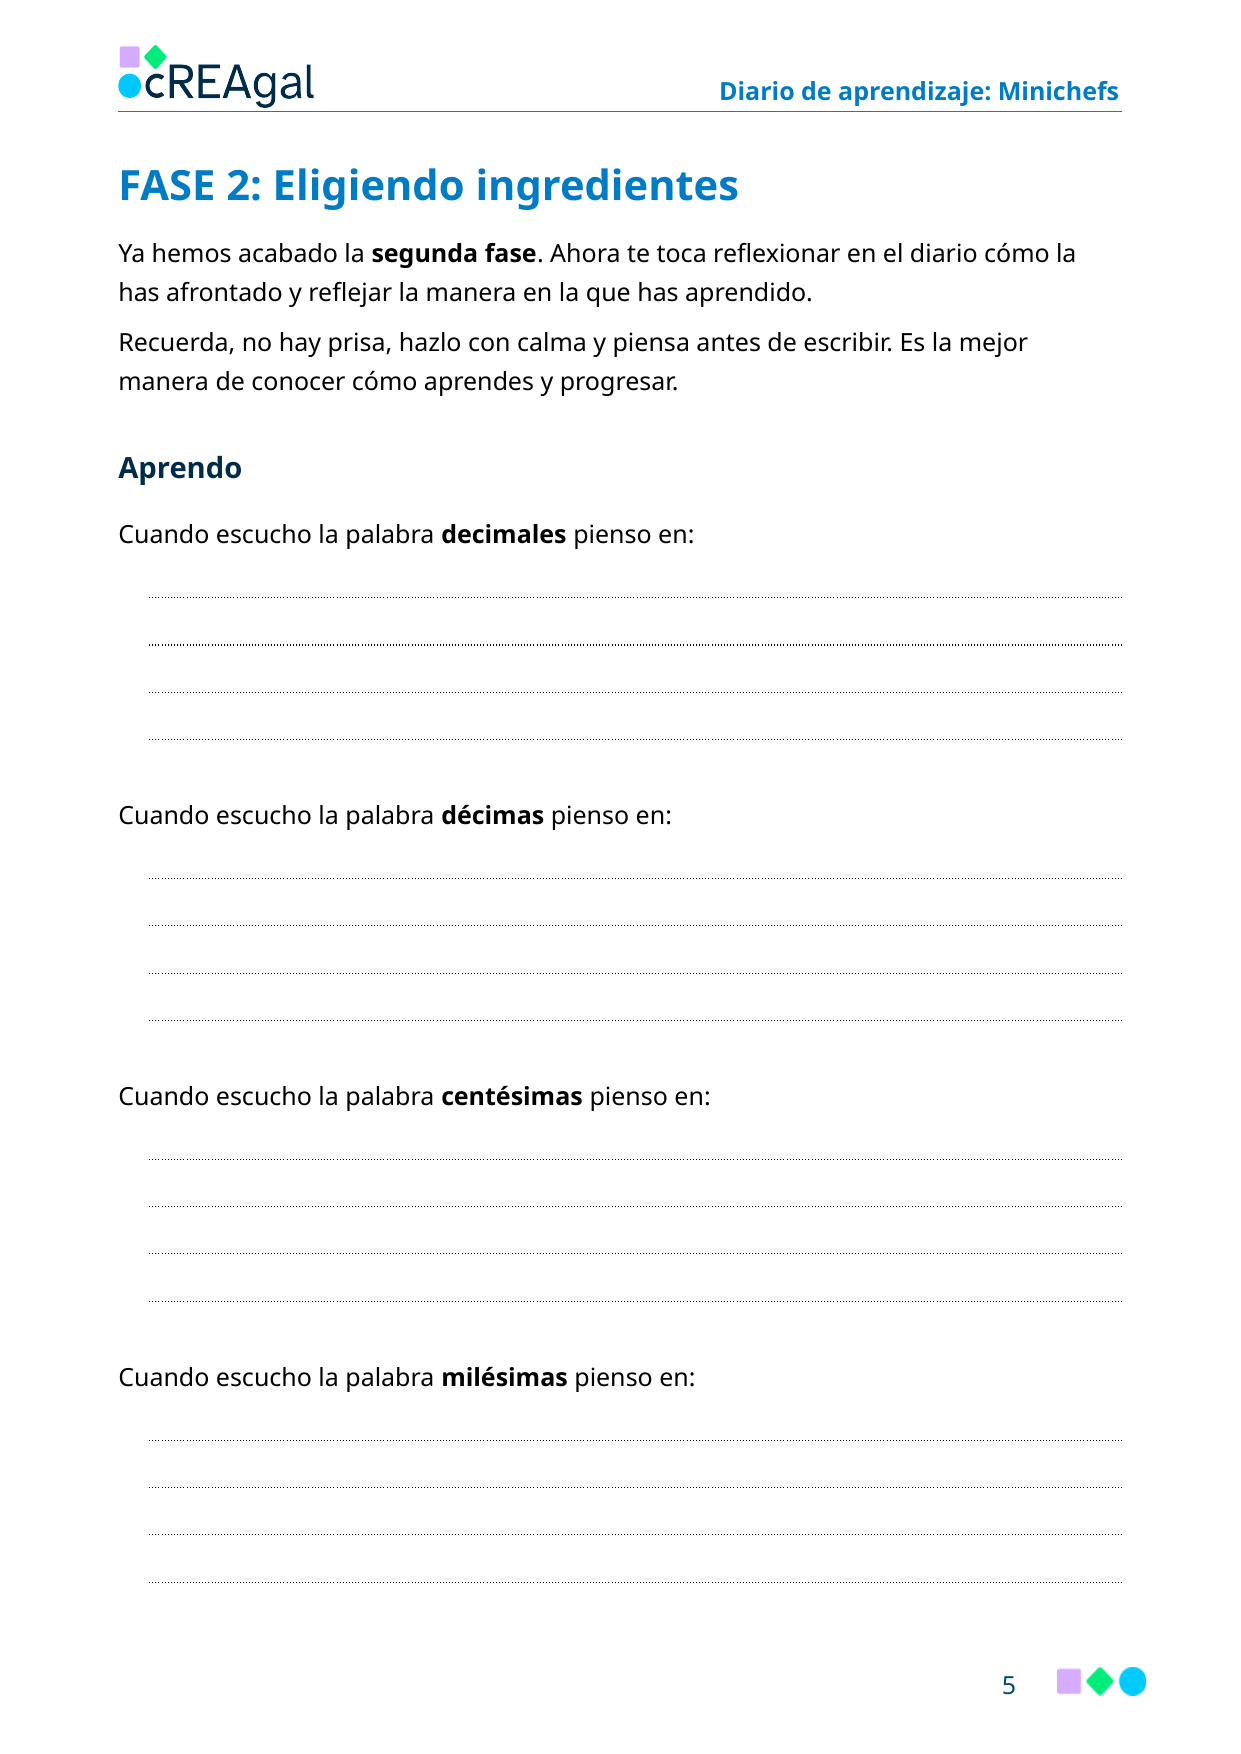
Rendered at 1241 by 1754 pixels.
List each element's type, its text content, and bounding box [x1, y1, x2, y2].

table_cell [148, 1535, 1122, 1583]
table_cell [148, 1488, 1122, 1535]
picture [1136, 1684, 1147, 1696]
picture [1057, 1667, 1130, 1696]
text Cuando escucho la palabra milésimas pienso en: [118, 1359, 1122, 1393]
table_cell [148, 1207, 1122, 1254]
table_cell [148, 646, 1122, 693]
text Cuando escucho la palabra decimales pienso en: [118, 517, 1122, 551]
text Cuando escucho la palabra décimas pienso en: [118, 798, 1122, 832]
table_header [148, 1113, 1122, 1160]
subtitle Aprendo [118, 447, 1122, 487]
table_header [148, 832, 1122, 879]
table_cell [148, 1255, 1122, 1302]
text Recuerda, no hay prisa, hazlo con calma y piensa antes de escribir. Es la mejor manera de conocer cómo aprendes y progresar. [118, 324, 1122, 398]
picture [1137, 1667, 1147, 1678]
table_header [148, 551, 1122, 598]
table_header [148, 1394, 1122, 1441]
picture [118, 45, 314, 108]
table_cell [148, 693, 1122, 740]
table_cell [148, 1160, 1122, 1207]
table_cell [148, 974, 1122, 1021]
table_cell [148, 926, 1122, 974]
text Ya hemos acabado la segunda fase. Ahora te toca reflexionar en el diario cómo la has afrontado y reflejar la manera en la que has aprendido. [118, 236, 1122, 309]
table_cell [148, 598, 1122, 646]
subtitle FASE 2: Eligiendo ingredientes [118, 156, 1122, 213]
text Cuando escucho la palabra centésimas pienso en: [118, 1078, 1122, 1113]
table_cell [148, 1441, 1122, 1488]
table_cell [148, 879, 1122, 926]
